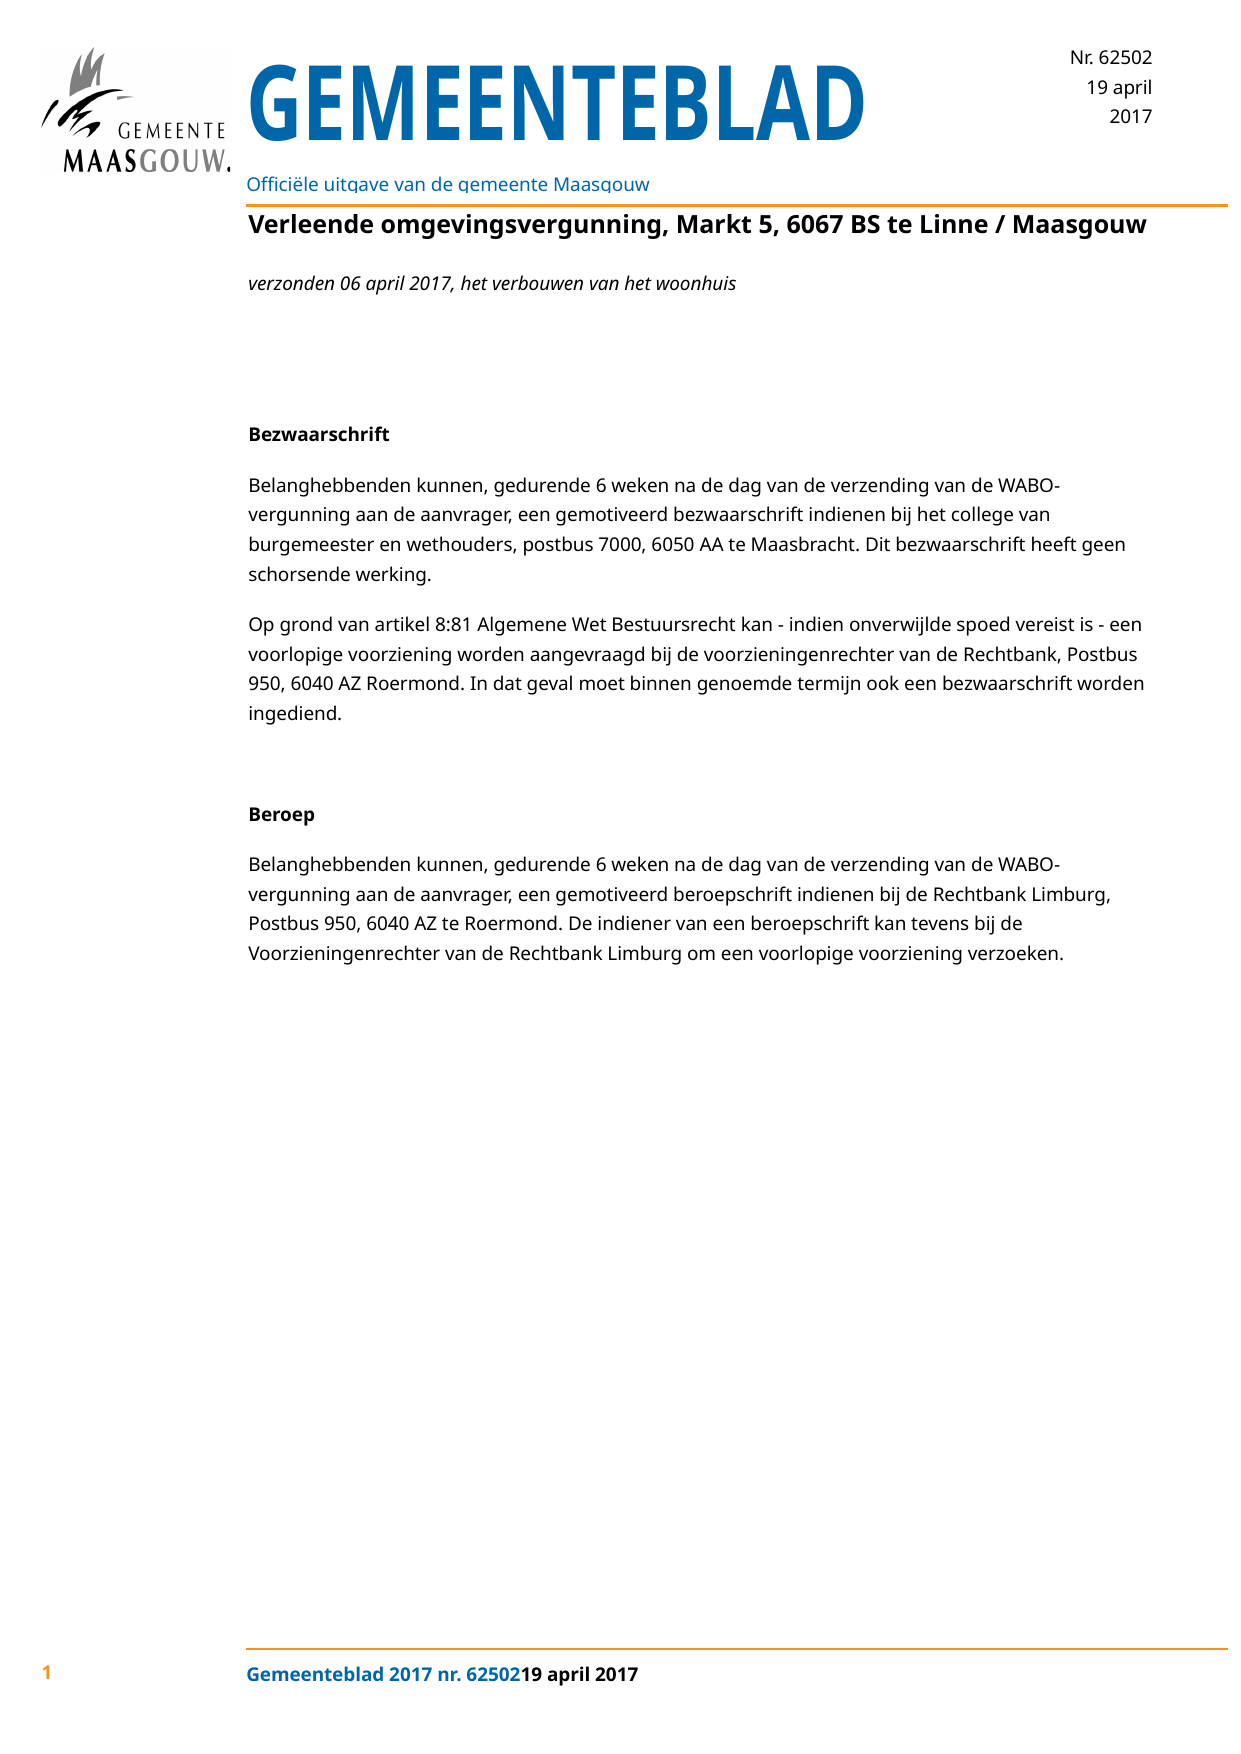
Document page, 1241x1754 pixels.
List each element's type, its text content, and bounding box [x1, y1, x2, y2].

text Beroep [248, 801, 1152, 826]
text verzonden 06 april 2017, het verbouwen van het woonhuis [248, 270, 1152, 296]
text Verleende omgevingsvergunning, Markt 5, 6067 BS te Linne / Maasgouw [248, 207, 1152, 241]
text Op grond van artikel 8:81 Algemene Wet Bestuursrecht kan - indien onverwijlde spoed vereist is - een voorlopige voorziening worden aangevraagd bij de voorzieningenrechter van de Rechtbank, Postbus 950, 6040 AZ Roermond. In dat geval moet binnen genoemde termijn ook een bezwaarschrift worden ingediend. [248, 611, 1152, 726]
text Bezwaarschrift [248, 422, 1152, 447]
text Belanghebbenden kunnen, gedurende 6 weken na de dag van de verzending van de WABO-vergunning aan de aanvrager, een gemotiveerd bezwaarschrift indienen bij het college van burgemeester en wethouders, postbus 7000, 6050 AA te Maasbracht. Dit bezwaarschrift heeft geen schorsende werking. [248, 472, 1152, 586]
picture [41, 47, 231, 172]
text Belanghebbenden kunnen, gedurende 6 weken na de dag van de verzending van de WABO-vergunning aan de aanvrager, een gemotiveerd beroepschrift indienen bij de Rechtbank Limburg, Postbus 950, 6040 AZ te Roermond. De indiener van een beroepschrift kan tevens bij de Voorzieningenrechter van de Rechtbank Limburg om een voorlopige voorziening verzoeken. [248, 851, 1152, 966]
